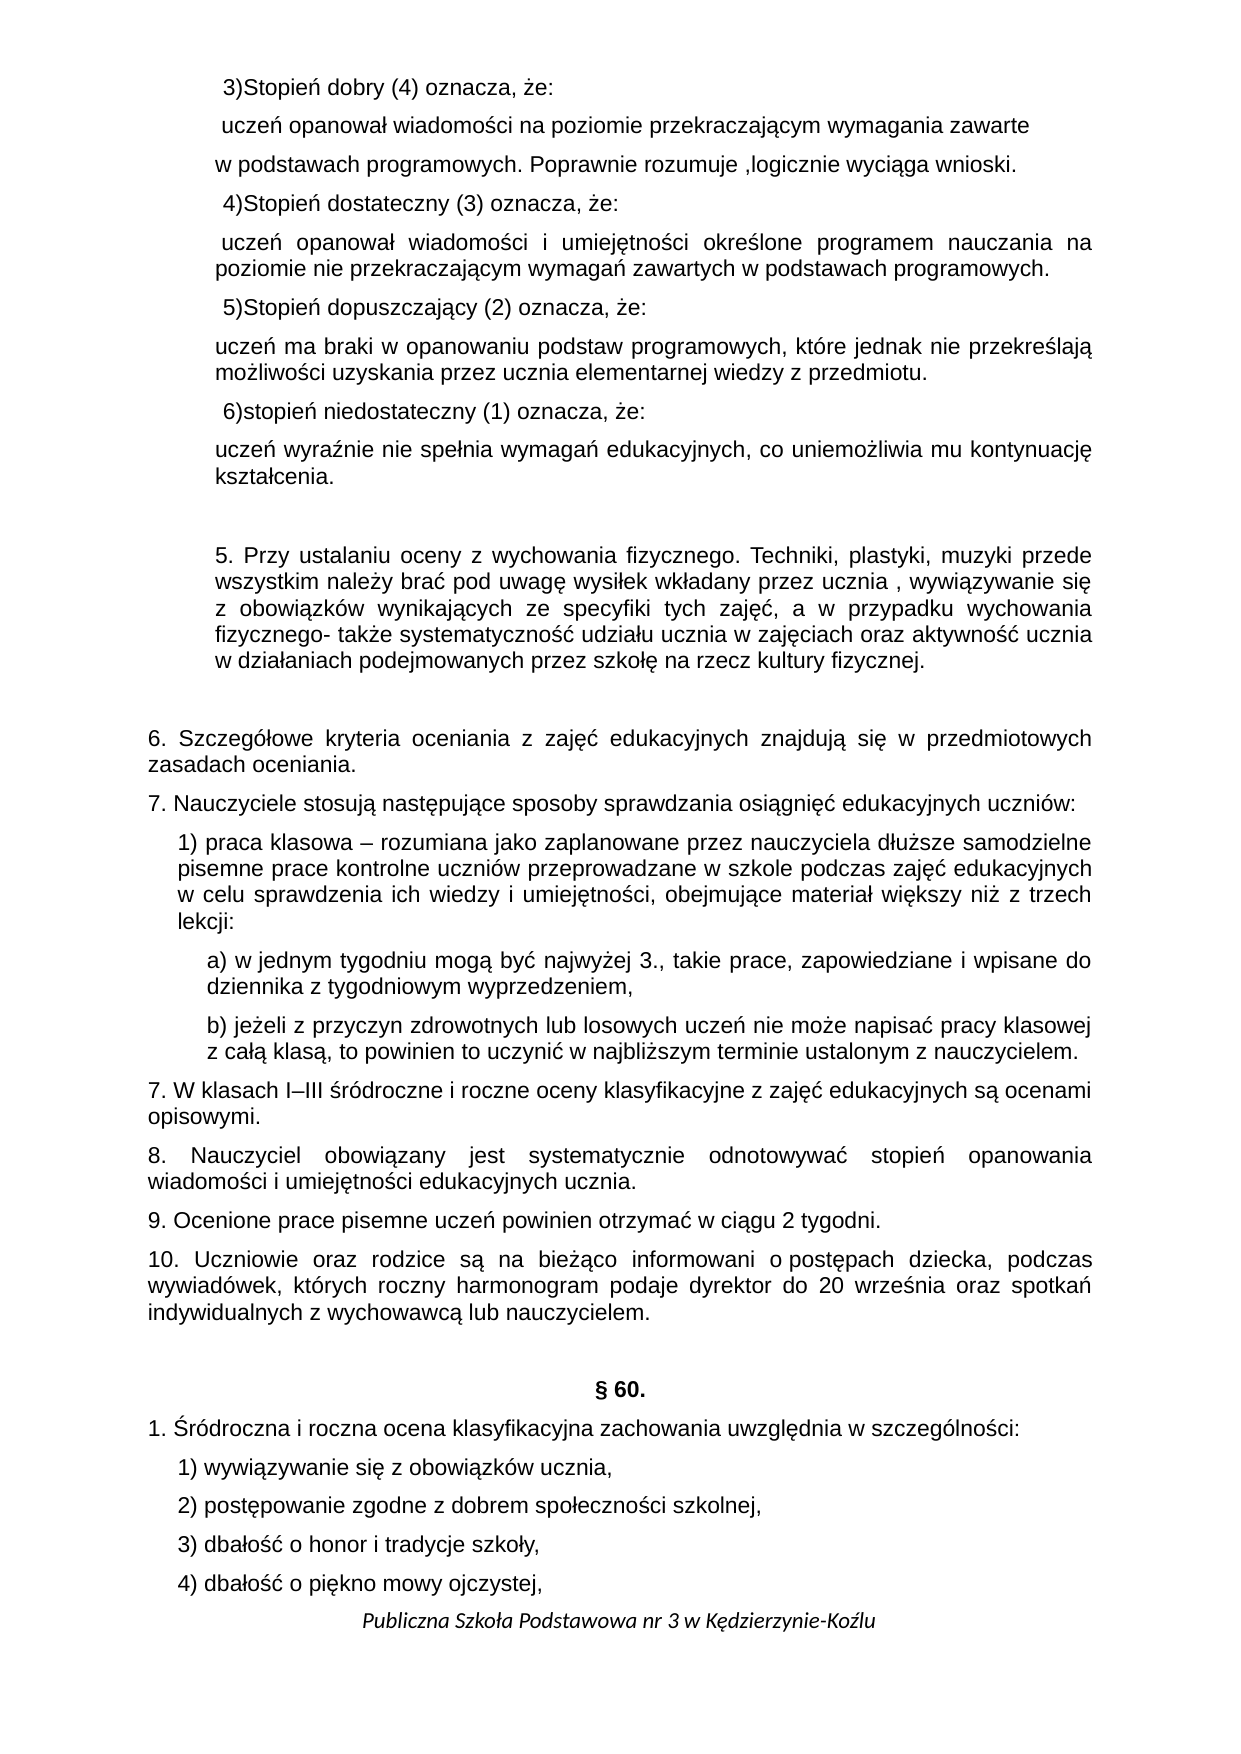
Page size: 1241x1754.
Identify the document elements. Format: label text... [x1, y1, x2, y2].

text uczeń ma braki w opanowaniu podstaw programowych, które jednak nie przekreślają możliwości uzyskania przez ucznia elementarnej wiedzy z przedmiotu. [215, 333, 1093, 385]
text 7. Nauczyciele stosują następujące sposoby sprawdzania osiągnięć edukacyjnych uczniów: [148, 790, 1093, 816]
list 5)Stopień dopuszczający (2) oznacza, że: [223, 294, 1093, 320]
list 6)stopień niedostateczny (1) oznacza, że: [223, 398, 1093, 424]
text § 60. [148, 1376, 1093, 1402]
text b) jeżeli z przyczyn zdrowotnych lub losowych uczeń nie może napisać pracy klasowej z całą klasą, to powinien to uczynić w najbliższym terminie ustalonym z nauczycielem. [207, 1012, 1093, 1064]
text uczeń opanował wiadomości i umiejętności określone programem nauczania na poziomie nie przekraczającym wymagań zawartych w podstawach programowych. [215, 229, 1093, 281]
text 6. Szczegółowe kryteria oceniania z zajęć edukacyjnych znajdują się w przedmiotowych zasadach oceniania. [148, 725, 1093, 778]
text a) w jednym tygodniu mogą być najwyżej 3., takie prace, zapowiedziane i wpisane do dziennika z tygodniowym wyprzedzeniem, [207, 947, 1093, 999]
text 3) dbałość o honor i tradycje szkoły, [177, 1531, 1093, 1557]
list 4)Stopień dostateczny (3) oznacza, że: [223, 190, 1093, 216]
text 1) praca klasowa – rozumiana jako zaplanowane przez nauczyciela dłuższe samodzielne pisemne prace kontrolne uczniów przeprowadzane w szkole podczas zajęć edukacyjnych w celu sprawdzenia ich wiedzy i umiejętności, obejmujące materiał większy niż z trzech lekcji: [177, 829, 1093, 934]
text 8. Nauczyciel obowiązany jest systematycznie odnotowywać stopień opanowania wiadomości i umiejętności edukacyjnych ucznia. [148, 1142, 1093, 1194]
text w podstawach programowych. Poprawnie rozumuje ,logicznie wyciąga wnioski. [177, 151, 1093, 178]
text 4) dbałość o piękno mowy ojczystej, [177, 1570, 1093, 1596]
text 1. Śródroczna i roczna ocena klasyfikacyjna zachowania uwzględnia w szczególności: [148, 1415, 1093, 1441]
text 7. W klasach I–III śródroczne i roczne oceny klasyfikacyjne z zajęć edukacyjnych są ocenami opisowymi. [148, 1077, 1093, 1129]
text 2) postępowanie zgodne z dobrem społeczności szkolnej, [177, 1492, 1093, 1518]
text 1) wywiązywanie się z obowiązków ucznia, [177, 1453, 1093, 1480]
text uczeń opanował wiadomości na poziomie przekraczającym wymagania zawarte [177, 112, 1093, 139]
list uczeń wyraźnie nie spełnia wymagań edukacyjnych, co uniemożliwia mu kontynuację kształcenia. [215, 436, 1093, 489]
text 9. Ocenione prace pisemne uczeń powinien otrzymać w ciągu 2 tygodni. [148, 1207, 1093, 1233]
list 5. Przy ustalaniu oceny z wychowania fizycznego. Techniki, plastyki, muzyki przede wszystkim należy brać pod uwagę wysiłek wkładany przez ucznia , wywiązywanie się z obowiązków wynikających ze specyfiki tych zajęć, a w przypadku wychowania fizycznego- także systematyczność udziału ucznia w zajęciach oraz aktywność ucznia w działaniach podejmowanych przez szkołę na rzecz kultury fizycznej. [215, 542, 1093, 674]
text 10. Uczniowie oraz rodzice są na bieżąco informowani o postępach dziecka, podczas wywiadówek, których roczny harmonogram podaje dyrektor do 20 września oraz spotkań indywidualnych z wychowawcą lub nauczycielem. [148, 1246, 1093, 1325]
list 3)Stopień dobry (4) oznacza, że: [223, 74, 1093, 100]
